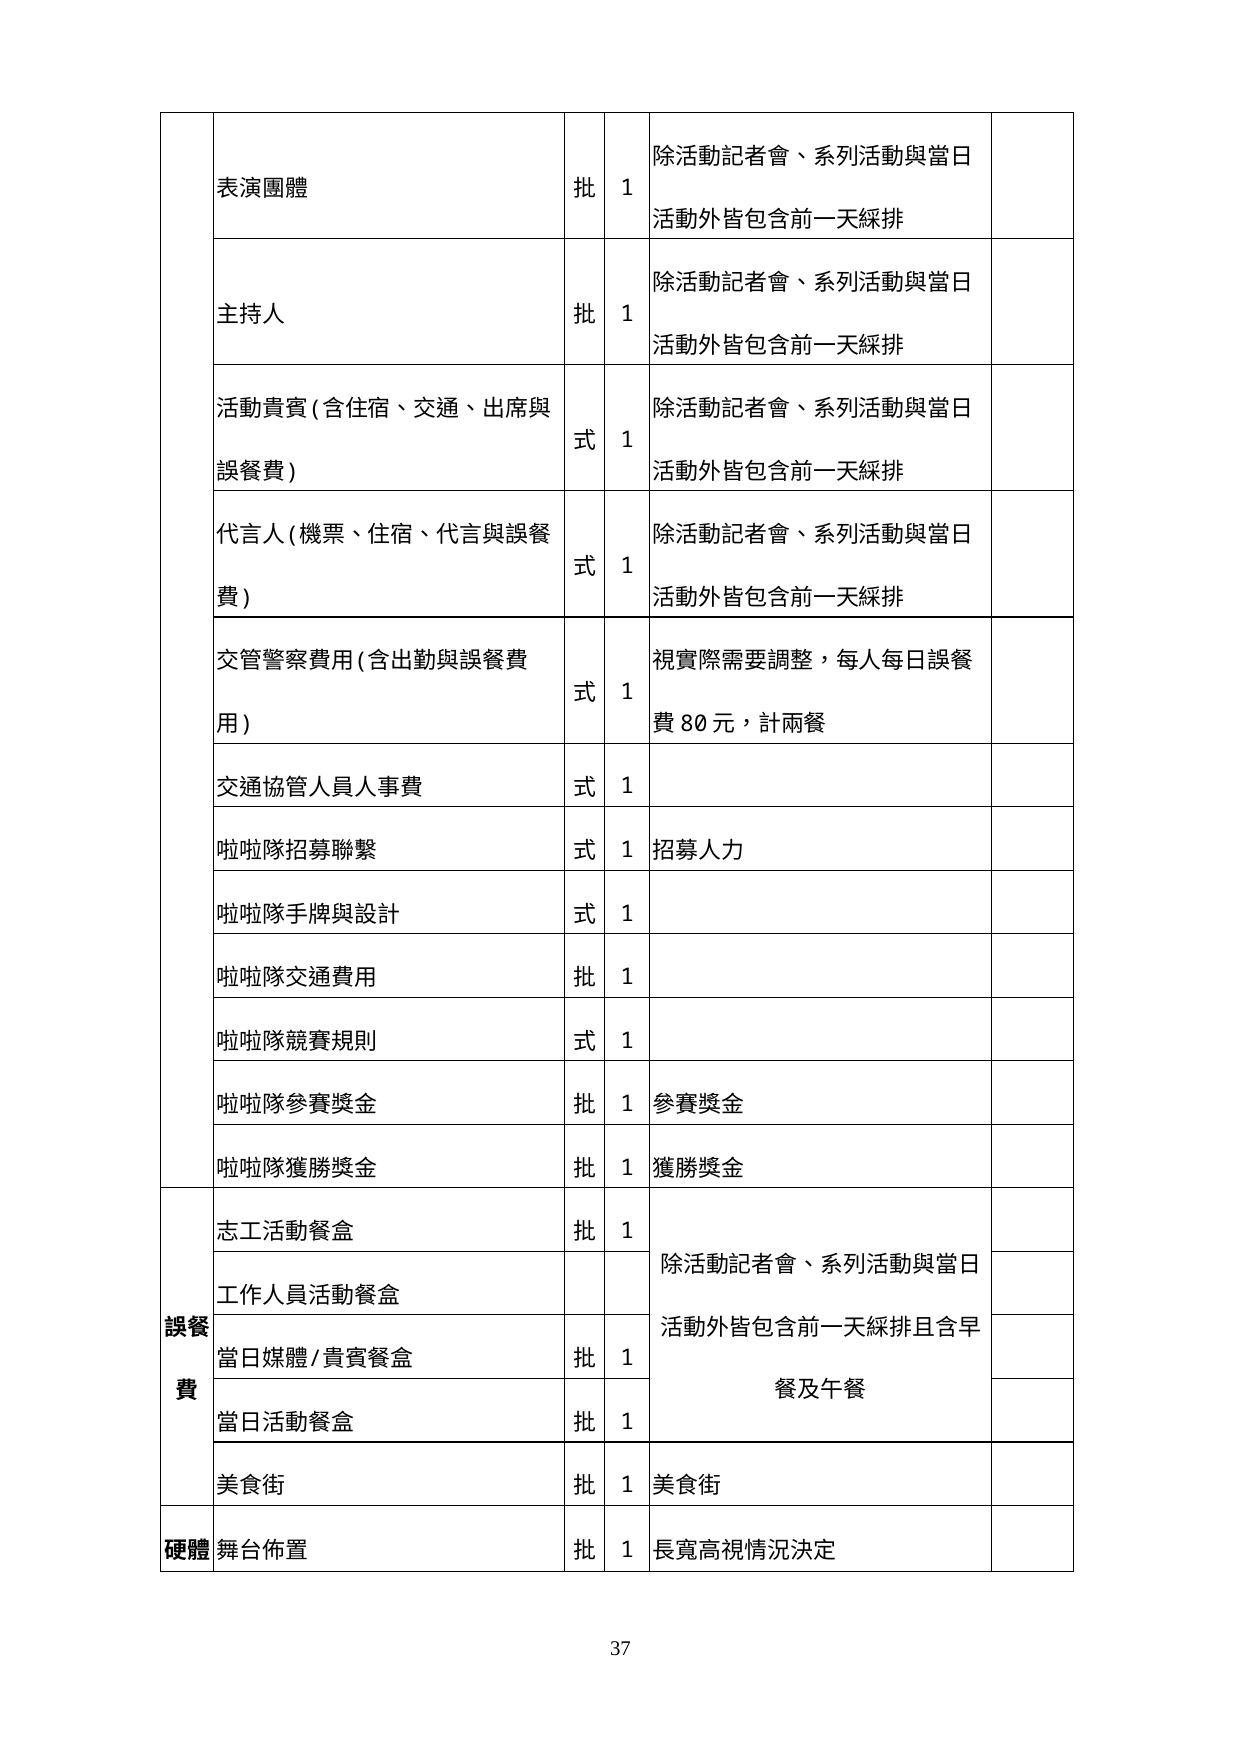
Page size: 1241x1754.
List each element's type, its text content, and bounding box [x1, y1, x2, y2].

table_cell [992, 1506, 1073, 1571]
table_cell 除活動記者會、系列活動與當日活動外皆包含前一天綵排 [650, 491, 991, 616]
table_cell 1 [605, 1125, 649, 1187]
table_cell [992, 998, 1073, 1060]
table_cell 除活動記者會、系列活動與當日活動外皆包含前一天綵排 [650, 239, 991, 364]
table_cell [565, 1252, 604, 1314]
table_cell [650, 871, 991, 933]
table_cell 除活動記者會、系列活動與當日活動外皆包含前一天綵排且含早餐及午餐 [650, 1188, 991, 1441]
table_cell 啦啦隊交通費用 [214, 934, 564, 997]
table_cell 啦啦隊手牌與設計 [214, 871, 564, 933]
table_cell [161, 113, 213, 1187]
table_cell 當日媒體/貴賓餐盒 [214, 1315, 564, 1378]
table_cell 獲勝獎金 [650, 1125, 991, 1187]
table_cell 當日活動餐盒 [214, 1379, 564, 1441]
table_cell 式 [565, 871, 604, 933]
table_cell 啦啦隊參賽獎金 [214, 1061, 564, 1124]
table_cell 1 [605, 871, 649, 933]
table_cell [992, 365, 1073, 490]
table_cell 1 [605, 1315, 649, 1378]
table_cell 交通協管人員人事費 [214, 744, 564, 806]
table_cell [992, 239, 1073, 364]
table_cell [992, 1252, 1073, 1314]
table_cell [992, 934, 1073, 997]
table_cell 1 [605, 1188, 649, 1251]
table_cell 美食街 [214, 1443, 564, 1505]
table_cell 批 [565, 1125, 604, 1187]
table_cell 交管警察費用(含出勤與誤餐費用) [214, 618, 564, 742]
table_cell [992, 491, 1073, 616]
table_cell [992, 1443, 1073, 1505]
table_cell 活動貴賓(含住宿、交通、出席與誤餐費) [214, 365, 564, 490]
table_cell 視實際需要調整，每人每日誤餐費80元，計兩餐 [650, 618, 991, 742]
table_cell 式 [565, 618, 604, 742]
table_cell [650, 998, 991, 1060]
table_cell [992, 1061, 1073, 1124]
table_cell 志工活動餐盒 [214, 1188, 564, 1251]
table_cell [992, 113, 1073, 238]
table_cell 1 [605, 807, 649, 869]
table_cell 1 [605, 365, 649, 490]
table_cell 1 [605, 491, 649, 616]
table_cell [992, 618, 1073, 742]
table_cell 批 [565, 239, 604, 364]
table_cell 硬體 [161, 1506, 213, 1571]
table_cell 式 [565, 365, 604, 490]
table_cell 批 [565, 934, 604, 997]
table_cell 主持人 [214, 239, 564, 364]
table_cell 1 [605, 744, 649, 806]
table_cell 1 [605, 239, 649, 364]
table_cell 工作人員活動餐盒 [214, 1252, 564, 1314]
table_cell 批 [565, 1315, 604, 1378]
table_cell 1 [605, 113, 649, 238]
table_cell 批 [565, 113, 604, 238]
table_cell 1 [605, 618, 649, 742]
table_cell [992, 807, 1073, 869]
table_cell [992, 744, 1073, 806]
table_cell 表演團體 [214, 113, 564, 238]
table_cell 招募人力 [650, 807, 991, 869]
table_cell 1 [605, 1379, 649, 1441]
table_cell 誤餐費 [161, 1188, 213, 1505]
table_cell 批 [565, 1061, 604, 1124]
table_cell 式 [565, 491, 604, 616]
table_cell 舞台佈置 [214, 1506, 564, 1571]
table_cell 1 [605, 1061, 649, 1124]
table_cell [650, 744, 991, 806]
table_cell [992, 1188, 1073, 1251]
table_cell 除活動記者會、系列活動與當日活動外皆包含前一天綵排 [650, 113, 991, 238]
table_cell [992, 871, 1073, 933]
table_cell 代言人(機票、住宿、代言與誤餐費) [214, 491, 564, 616]
table_cell 長寬高視情況決定 [650, 1506, 991, 1571]
table_cell 啦啦隊獲勝獎金 [214, 1125, 564, 1187]
table_cell 除活動記者會、系列活動與當日活動外皆包含前一天綵排 [650, 365, 991, 490]
table_cell 1 [605, 998, 649, 1060]
table_cell 啦啦隊招募聯繫 [214, 807, 564, 869]
table_cell 啦啦隊競賽規則 [214, 998, 564, 1060]
table_cell 參賽獎金 [650, 1061, 991, 1124]
table_cell [605, 1252, 649, 1314]
table_cell 式 [565, 807, 604, 869]
table_cell 式 [565, 998, 604, 1060]
table_cell 批 [565, 1379, 604, 1441]
table_cell [650, 934, 991, 997]
table_cell [992, 1379, 1073, 1441]
table_cell 1 [605, 1443, 649, 1505]
table_cell 式 [565, 744, 604, 806]
table_cell 批 [565, 1443, 604, 1505]
table_cell 1 [605, 1506, 649, 1571]
table_cell 1 [605, 934, 649, 997]
table_cell [992, 1125, 1073, 1187]
table_cell 批 [565, 1506, 604, 1571]
table_cell [992, 1315, 1073, 1378]
table_cell 批 [565, 1188, 604, 1251]
table_cell 美食街 [650, 1443, 991, 1505]
